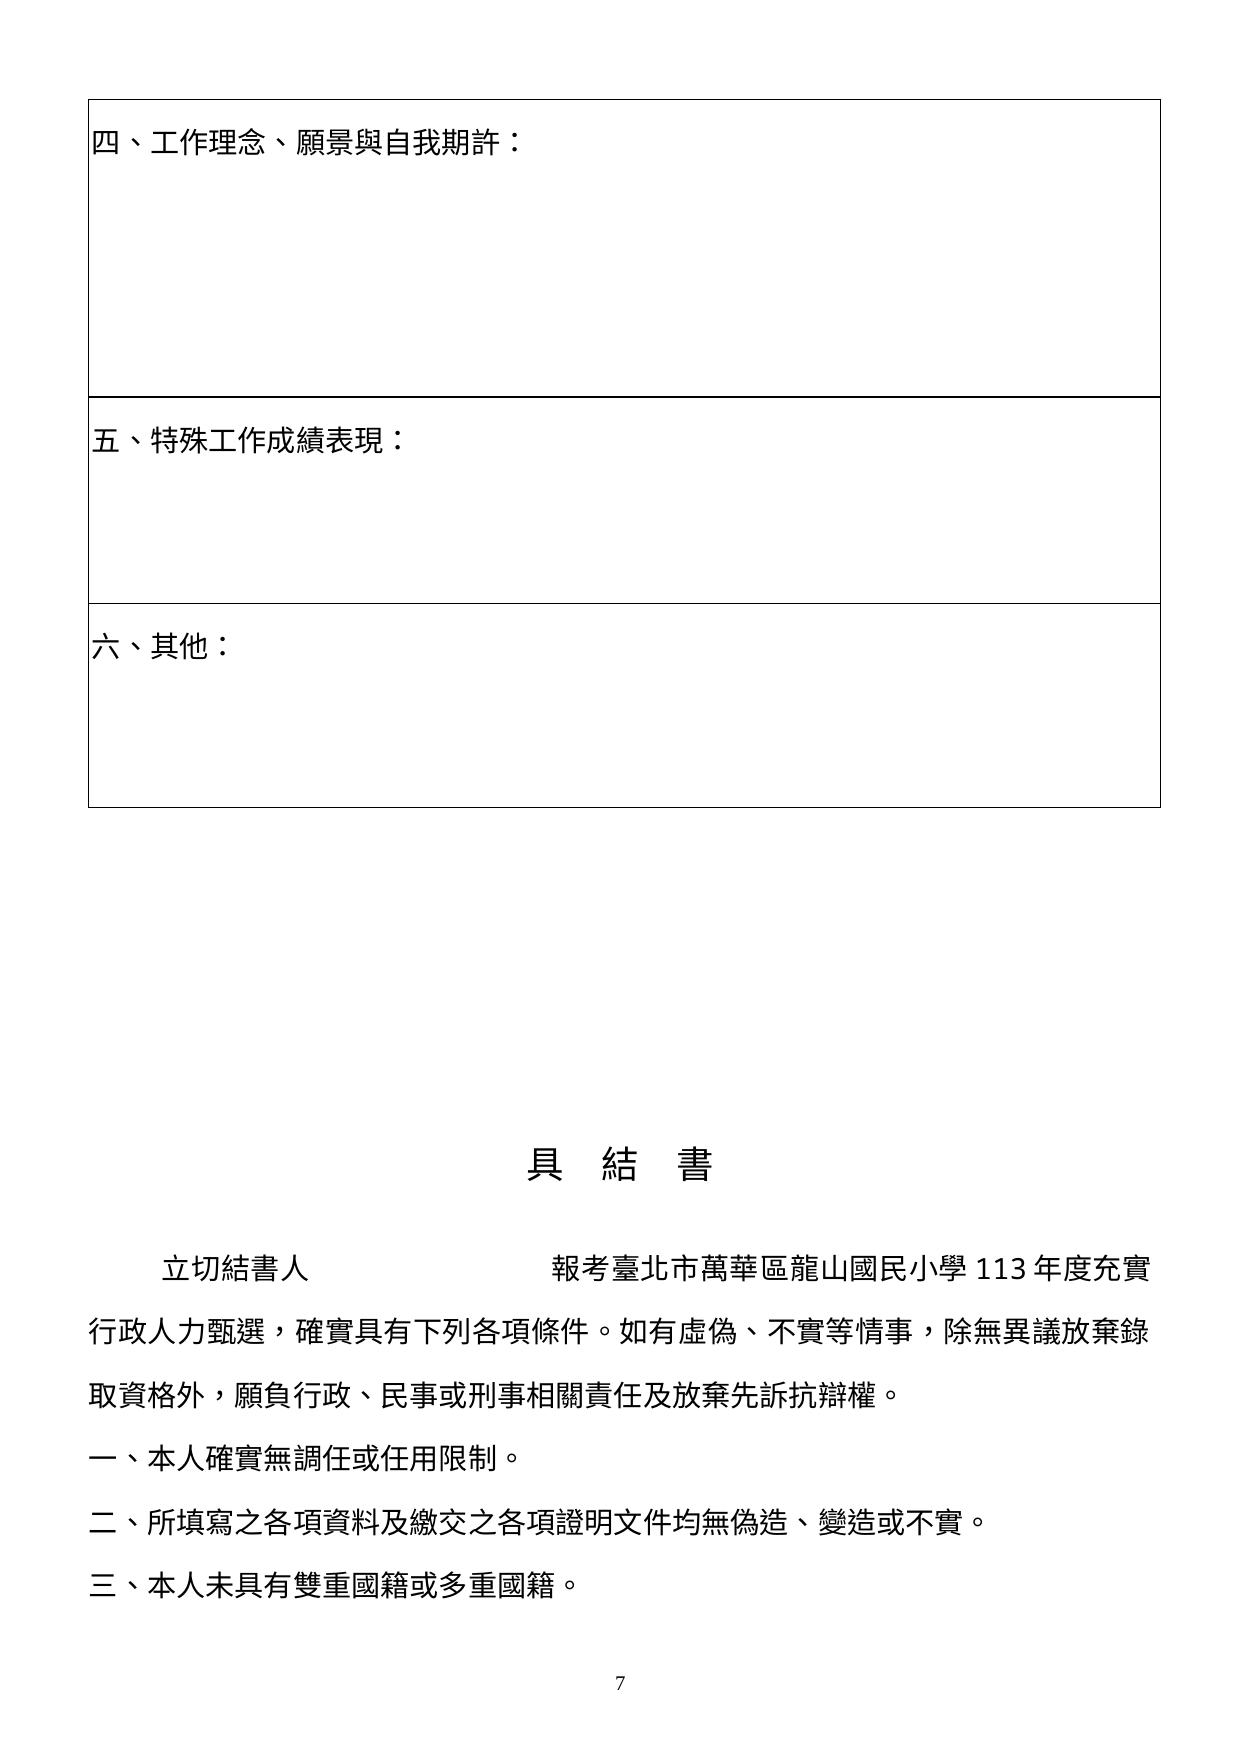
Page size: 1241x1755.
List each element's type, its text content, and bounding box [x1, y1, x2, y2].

table_cell 六、其他： [89, 604, 1160, 807]
text 二、所填寫之各項資料及繳交之各項證明文件均無偽造、變造或不實。 [89, 1499, 1152, 1541]
text 一、本人確實無調任或任用限制。 [89, 1436, 1152, 1478]
table_cell 四、工作理念、願景與自我期許： [89, 100, 1160, 396]
text 三、本人未具有雙重國籍或多重國籍。 [89, 1563, 1152, 1605]
text 立切結書人 報考臺北市萬華區龍山國民小學113年度充實行政人力甄選，確實具有下列各項條件。如有虛偽、不實等情事，除無異議放棄錄取資格外，願負行政、民事或刑事相關責任及放棄先訴抗辯權。 [89, 1245, 1152, 1414]
table_cell 五、特殊工作成績表現： [89, 398, 1160, 602]
text 具 結 書 [89, 1120, 1152, 1183]
